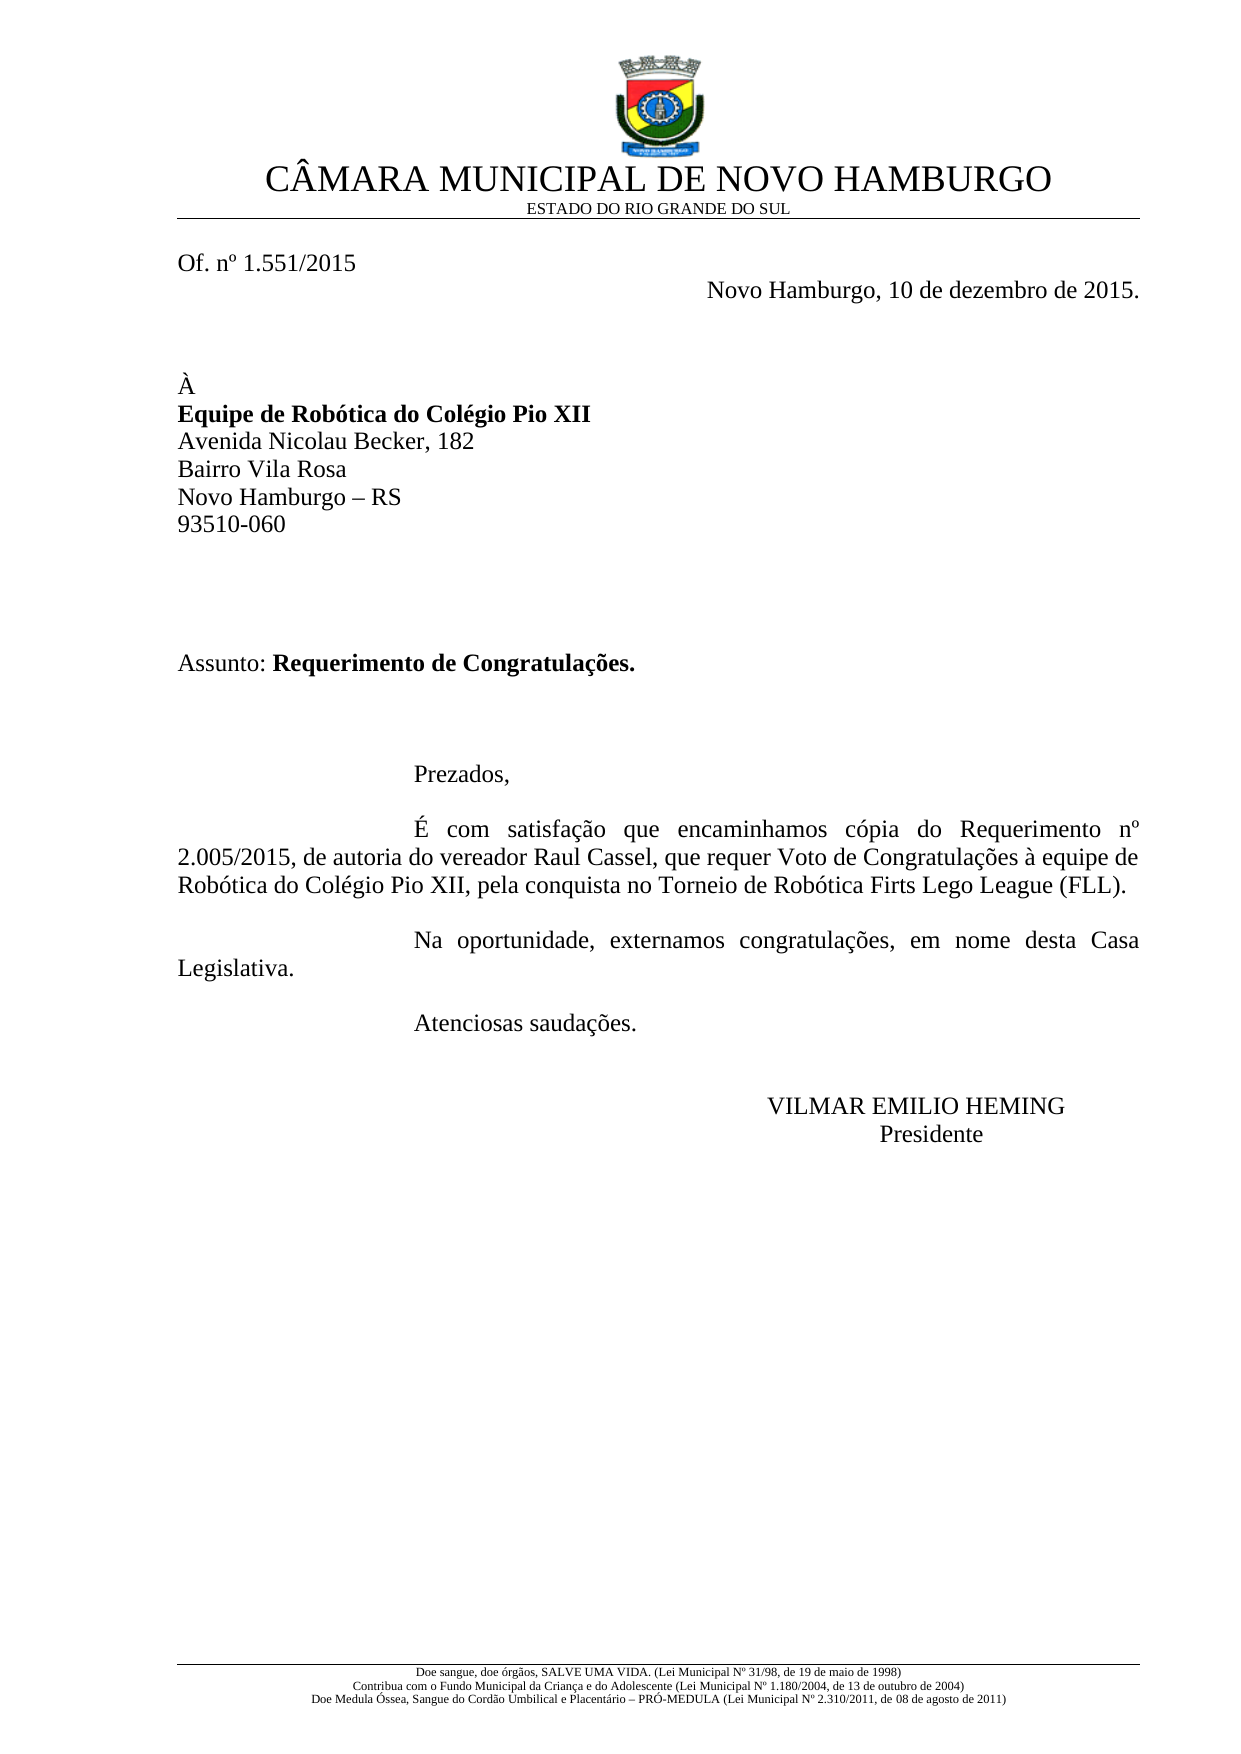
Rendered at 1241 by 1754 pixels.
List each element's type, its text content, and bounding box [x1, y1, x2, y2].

text Novo Hamburgo, 10 de dezembro de 2015. [177, 276, 1140, 304]
text Novo Hamburgo – RS [177, 483, 1140, 511]
text Assunto: Requerimento de Congratulações. [177, 649, 1140, 677]
text Bairro Vila Rosa [177, 455, 1140, 483]
text Presidente [179, 1120, 1140, 1148]
text Na oportunidade, externamos congratulações, em nome desta Casa Legislativa. [177, 926, 1140, 982]
text 93510-060 [177, 511, 1140, 538]
picture [608, 47, 709, 163]
text VILMAR EMILIO HEMING [179, 1092, 1140, 1120]
text É com satisfação que encaminhamos cópia do Requerimento nº 2.005/2015, de autoria do vereador Raul Cassel, que requer Voto de Congratulações à equipe de Robótica do Colégio Pio XII, pela conquista no Torneio de Robótica Firts Lego League (FLL). [177, 815, 1140, 898]
subtitle À [177, 372, 1140, 400]
text Of. nº 1.551/2015 [177, 249, 1140, 276]
text Equipe de Robótica do Colégio Pio XII [177, 400, 1140, 427]
text Avenida Nicolau Becker, 182 [177, 427, 1140, 455]
text Atenciosas saudações. [177, 1009, 1140, 1037]
text Prezados, [177, 760, 1140, 788]
